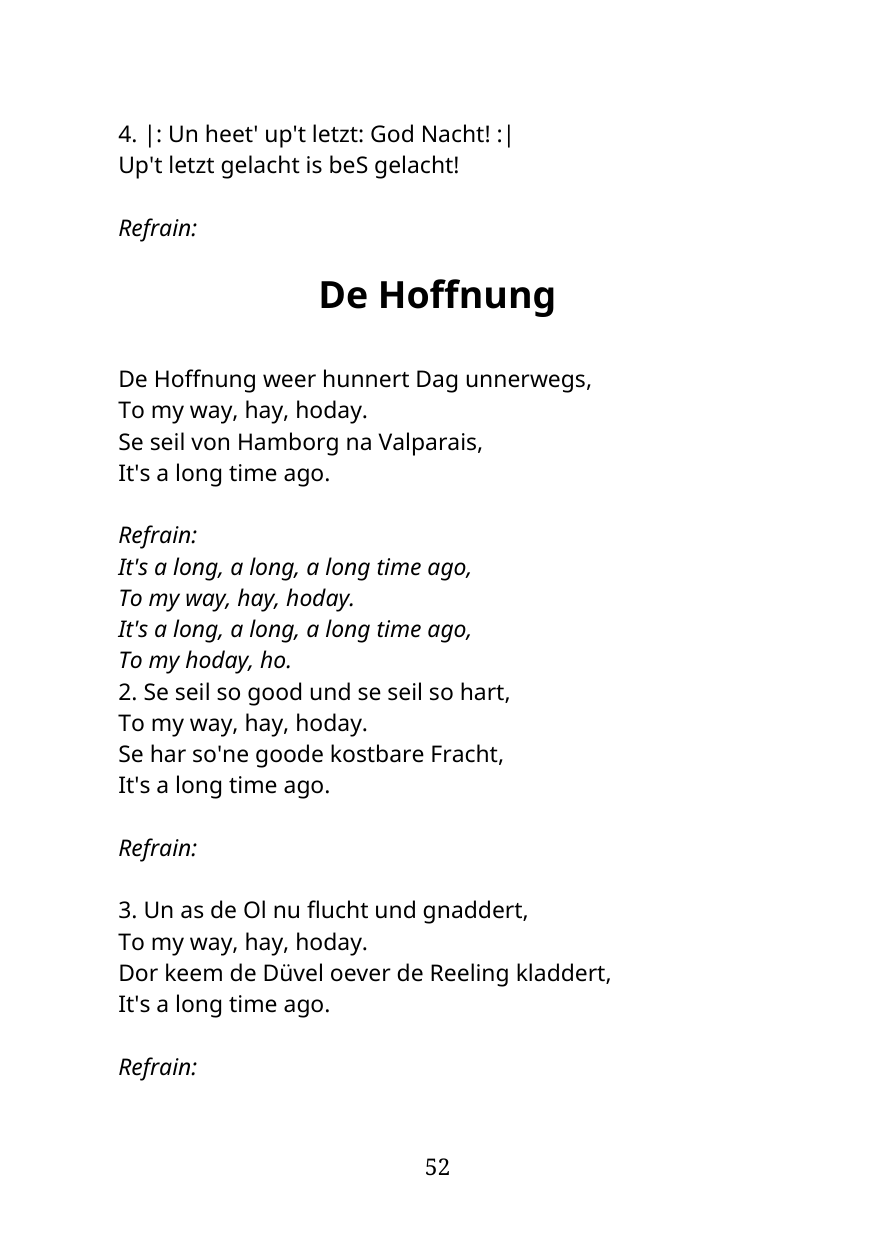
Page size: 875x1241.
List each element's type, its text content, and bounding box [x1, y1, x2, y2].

text It's a long time ago. [118, 457, 756, 488]
text 2. Se seil so good und se seil so hart, [118, 675, 756, 707]
text It's a long time ago. [118, 988, 756, 1019]
text It's a long time ago. [118, 769, 756, 800]
text Refrain: [118, 519, 756, 550]
text De Hoffnung weer hunnert Dag unnerwegs, [118, 363, 756, 394]
text To my hoday, ho. [118, 644, 756, 675]
text Se har so'ne goode kostbare Fracht, [118, 738, 756, 769]
text Refrain: [118, 1050, 756, 1082]
text To my way, hay, hoday. [118, 707, 756, 738]
text It's a long, a long, a long time ago, [118, 613, 756, 644]
text Dor keem de Düvel oever de Reeling kladdert, [118, 957, 756, 988]
text 4. |: Un heet' up't letzt: God Nacht! :| Up't letzt gelacht is beS gelacht! [118, 118, 756, 181]
text 3. Un as de Ol nu flucht und gnaddert, [118, 894, 756, 925]
text To my way, hay, hoday. [118, 925, 756, 957]
text It's a long, a long, a long time ago, [118, 550, 756, 582]
text Se seil von Hamborg na Valparais, [118, 425, 756, 457]
text Refrain: [118, 212, 756, 243]
text To my way, hay, hoday. [118, 582, 756, 613]
text Refrain: [118, 832, 756, 863]
text To my way, hay, hoday. [118, 394, 756, 425]
subtitle De Hoffnung [118, 268, 756, 319]
